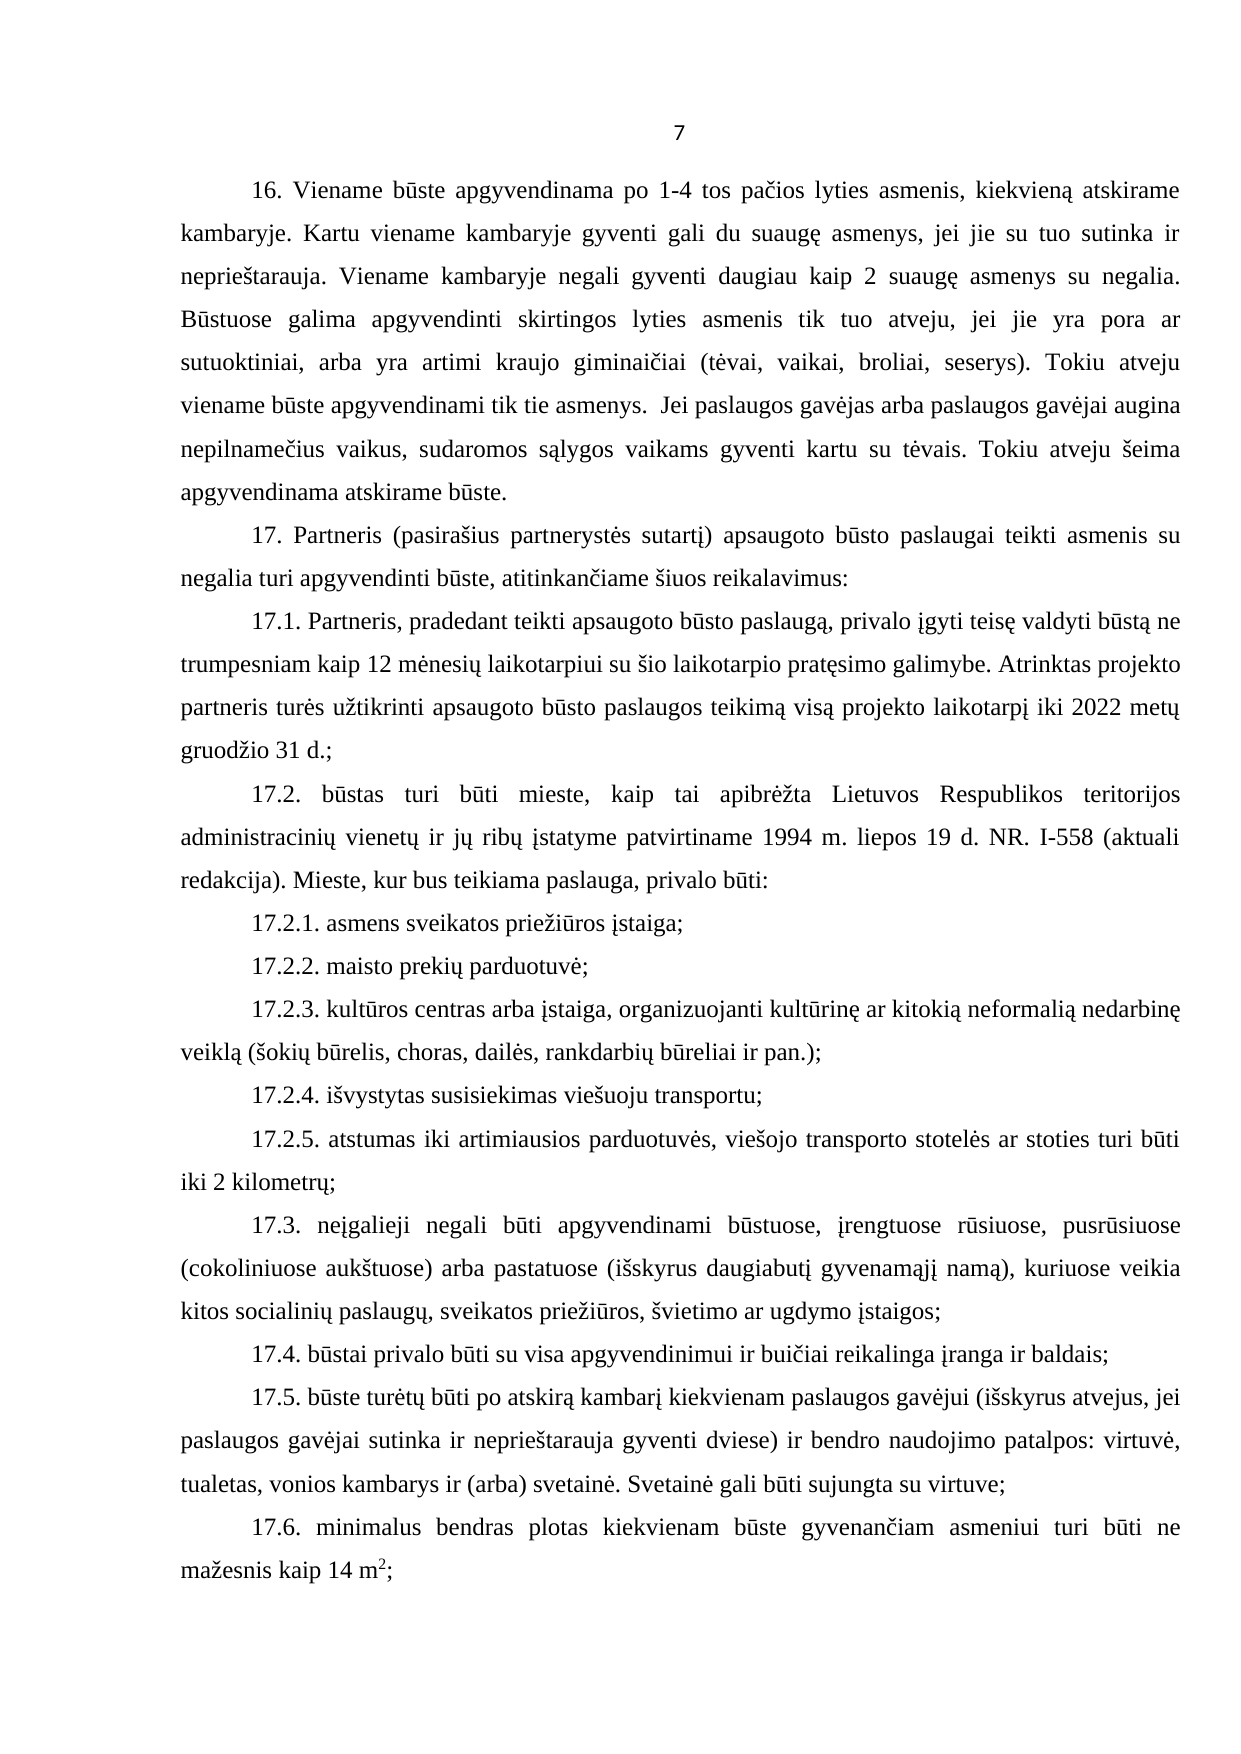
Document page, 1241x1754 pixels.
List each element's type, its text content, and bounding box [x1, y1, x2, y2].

text 17.2.1. asmens sveikatos priežiūros įstaiga; [180, 908, 1181, 937]
text 17.2.2. maisto prekių parduotuvė; [180, 951, 1181, 980]
text 17.5. būste turėtų būti po atskirą kambarį kiekvienam paslaugos gavėjui (išskyrus atvejus, jei paslaugos gavėjai sutinka ir neprieštarauja gyventi dviese) ir bendro naudojimo patalpos: virtuvė, tualetas, vonios kambarys ir (arba) svetainė. Svetainė gali būti sujungta su virtuve; [180, 1382, 1181, 1497]
text 17.1. Partneris, pradedant teikti apsaugoto būsto paslaugą, privalo įgyti teisę valdyti būstą ne trumpesniam kaip 12 mėnesių laikotarpiui su šio laikotarpio pratęsimo galimybe. Atrinktas projekto partneris turės užtikrinti apsaugoto būsto paslaugos teikimą visą projekto laikotarpį iki 2022 metų gruodžio 31 d.; [180, 606, 1181, 764]
text 17.2.3. kultūros centras arba įstaiga, organizuojanti kultūrinę ar kitokią neformalią nedarbinę veiklą (šokių būrelis, choras, dailės, rankdarbių būreliai ir pan.); [180, 994, 1181, 1066]
text 17.2.4. išvystytas susisiekimas viešuoju transportu; [180, 1081, 1181, 1109]
text 17.3. neįgalieji negali būti apgyvendinami būstuose, įrengtuose rūsiuose, pusrūsiuose (cokoliniuose aukštuose) arba pastatuose (išskyrus daugiabutį gyvenamąjį namą), kuriuose veikia kitos socialinių paslaugų, sveikatos priežiūros, švietimo ar ugdymo įstaigos; [180, 1210, 1181, 1325]
text 17. Partneris (pasirašius partnerystės sutartį) apsaugoto būsto paslaugai teikti asmenis su negalia turi apgyvendinti būste, atitinkančiame šiuos reikalavimus: [180, 520, 1181, 592]
text 16. Viename būste apgyvendinama po 1-4 tos pačios lyties asmenis, kiekvieną atskirame kambaryje. Kartu viename kambaryje gyventi gali du suaugę asmenys, jei jie su tuo sutinka ir neprieštarauja. Viename kambaryje negali gyventi daugiau kaip 2 suaugę asmenys su negalia. Būstuose galima apgyvendinti skirtingos lyties asmenis tik tuo atveju, jei jie yra pora ar sutuoktiniai, arba yra artimi kraujo giminaičiai (tėvai, vaikai, broliai, seserys). Tokiu atveju viename būste apgyvendinami tik tie asmenys. Jei paslaugos gavėjas arba paslaugos gavėjai augina nepilnamečius vaikus, sudaromos sąlygos vaikams gyventi kartu su tėvais. Tokiu atveju šeima apgyvendinama atskirame būste. [180, 175, 1181, 506]
text 17.2.5. atstumas iki artimiausios parduotuvės, viešojo transporto stotelės ar stoties turi būti iki 2 kilometrų; [180, 1124, 1181, 1196]
text 17.4. būstai privalo būti su visa apgyvendinimui ir buičiai reikalinga įranga ir baldais; [180, 1339, 1181, 1368]
text 17.2. būstas turi būti mieste, kaip tai apibrėžta Lietuvos Respublikos teritorijos administracinių vienetų ir jų ribų įstatyme patvirtiname 1994 m. liepos 19 d. NR. I-558 (aktuali redakcija). Mieste, kur bus teikiama paslauga, privalo būti: [180, 779, 1181, 894]
text 17.6. minimalus bendras plotas kiekvienam būste gyvenančiam asmeniui turi būti ne mažesnis kaip 14 m2; [180, 1512, 1181, 1584]
